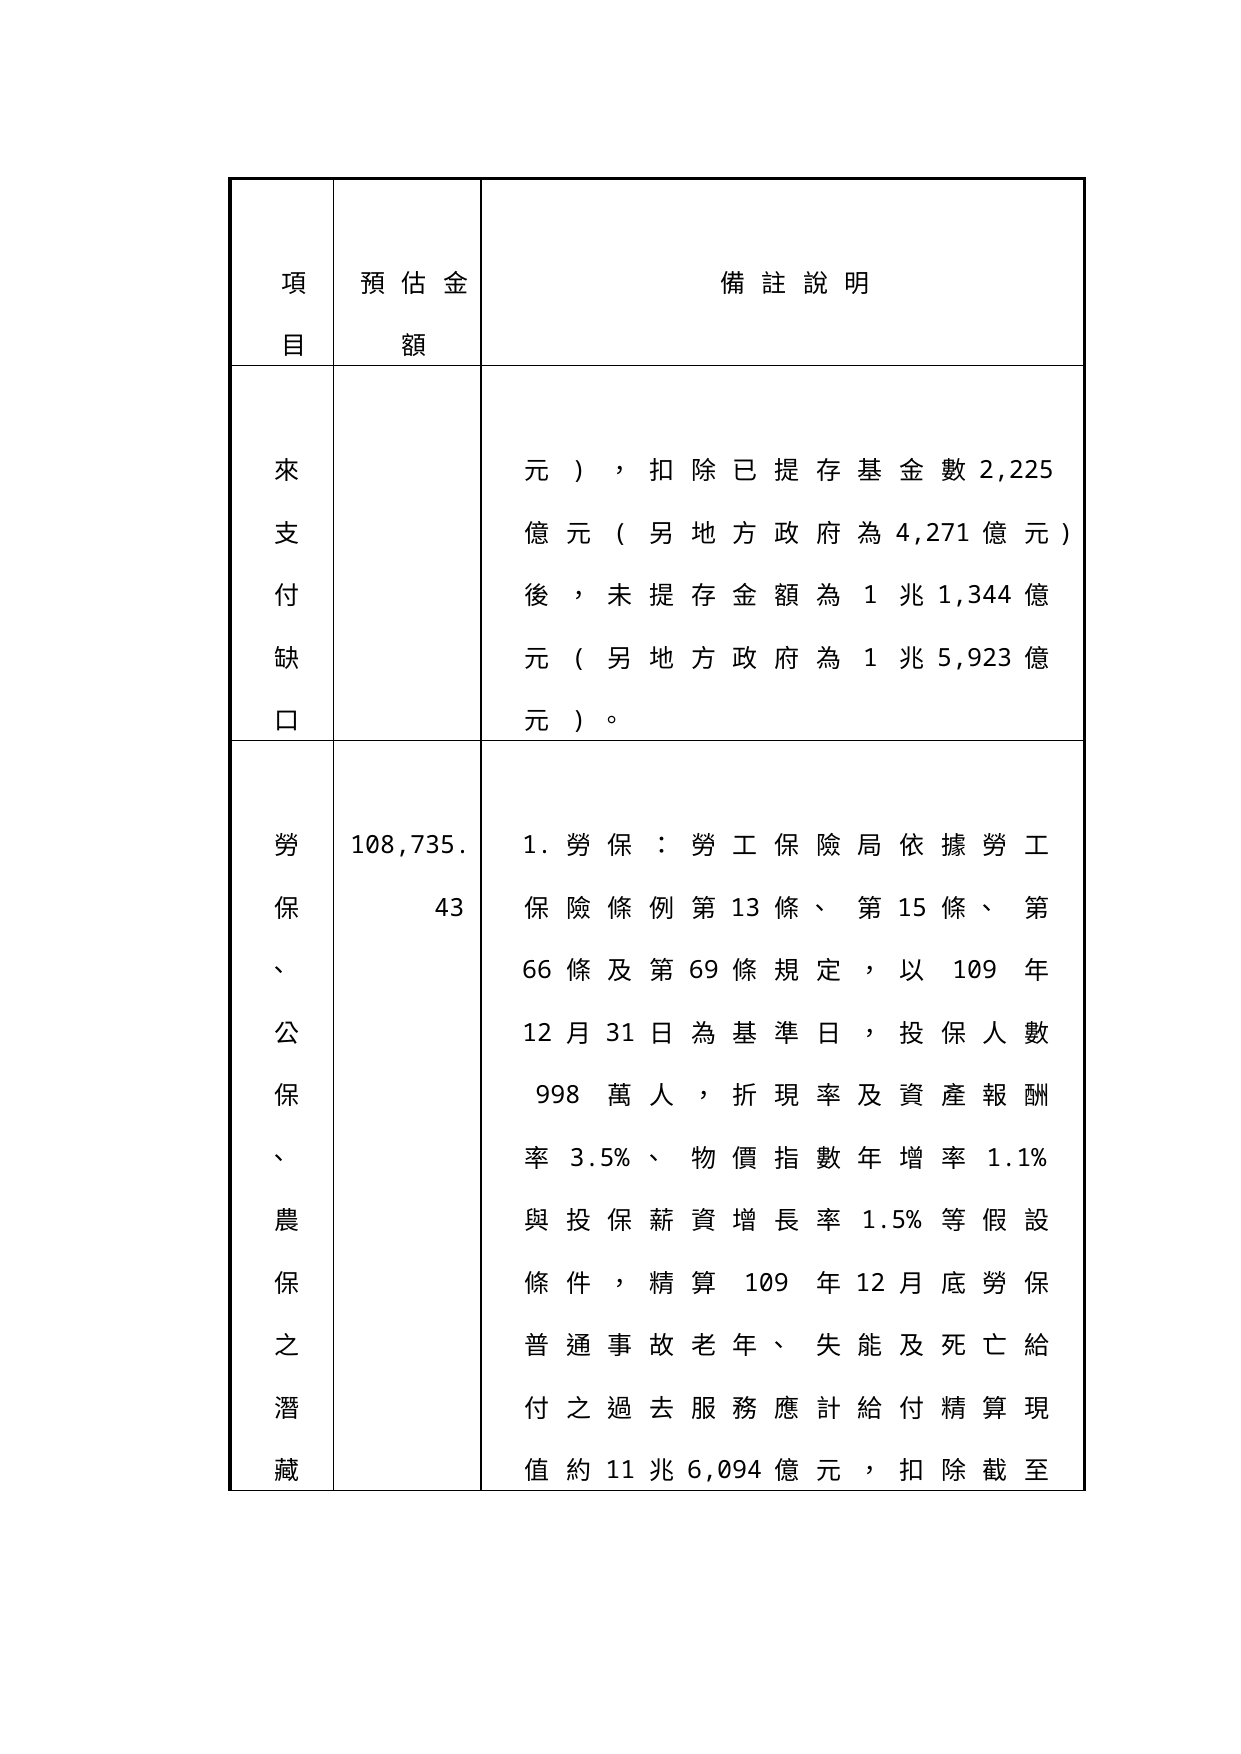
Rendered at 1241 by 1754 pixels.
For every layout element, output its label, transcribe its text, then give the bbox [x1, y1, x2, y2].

table_cell 1.勞保：勞工保險局依據勞工保險條例第13條、第15條、第66條及第69條規定，以109年12月31日為基準日，投保人數998萬人，折現率及資產報酬率3.5%、物價指數年增率1.1%與投保薪資增長率1.5%等假設條件，精算109年12月底勞保普通事故老年、失能及死亡給付之過去服務應計給付精算現值約11兆6,094億元，扣除截至 [482, 741, 1083, 1490]
table_cell 元)，扣除已提存基金數2,225億元(另地方政府為4,271億元)後，未提存金額為1兆1,344億元(另地方政府為1兆5,923億元)。 [482, 366, 1083, 740]
table_cell 108,735.43 [334, 741, 480, 1490]
table_cell 勞保、公保、農保之潛藏 [232, 741, 333, 1490]
table_cell [334, 366, 480, 740]
table_header 項目 [232, 180, 333, 365]
table_header 備註說明 [482, 180, 1083, 365]
table_cell 來支付缺口 [232, 366, 333, 740]
table_header 預估金額 [334, 180, 480, 365]
